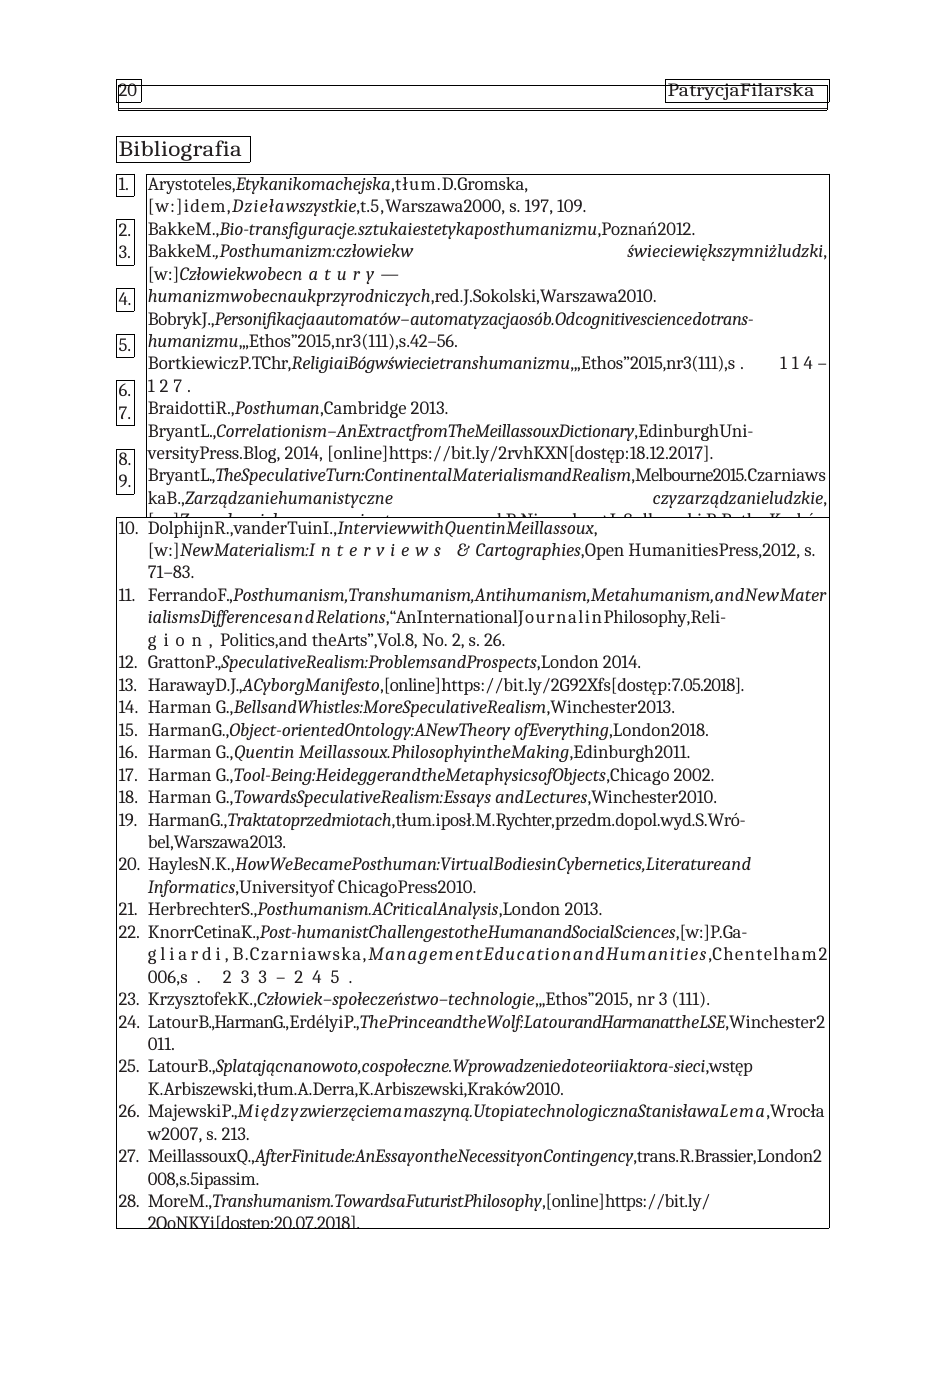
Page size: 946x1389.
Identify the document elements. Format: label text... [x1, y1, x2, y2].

list MeillassouxQ.,AfterFinitude:AnEssayontheNecessityonContingency,trans.R.Brassier,London2008,s.5ipassim. [118, 1146, 827, 1190]
list MajewskiP.,Międzyzwierzęciemamaszyną.UtopiatechnologicznaStanisławaLema,Wrocław2007, s. 213. [118, 1101, 827, 1145]
list KnorrCetinaK.,Post-humanistChallengestotheHumanandSocialSciences,[w:]P.Ga-gliardi,B.Czarniawska,ManagementEducationandHumanities,Chentelham2006,s. 233–245. [118, 921, 827, 988]
list HaylesN.K.,HowWeBecamePosthuman:VirtualBodiesinCybernetics,Literatureand [118, 854, 829, 876]
text 4. [118, 289, 134, 309]
text 8. [118, 450, 134, 470]
text BortkiewiczP.TChr,ReligiaiBógwświecietranshumanizmu,„Ethos”2015,nr3(111),s. 114–127. [148, 353, 827, 397]
list DolphijnR.,vanderTuinI.,InterviewwithQuentinMeillassoux,[w:]NewMaterialism:Interviews &Cartographies,Open HumanitiesPress,2012, s. 71–83. [118, 518, 827, 584]
text PatrycjaFilarska [667, 80, 829, 101]
text 2. [118, 220, 134, 241]
text BobrykJ.,Personifikacjaautomatów–automatyzacjaosób.Odcognitivesciencedotrans-humanizmu,„Ethos”2015,nr3(111),s.42–56. [148, 308, 827, 352]
text BakkeM.,Posthumanizm:człowiekw świeciewiększymniżludzki,[w:]Człowiekwobecnatury—humanizmwobecnaukprzyrodniczych,red.J.Sokolski,Warszawa2010. [148, 241, 827, 307]
list Harman G.,BellsandWhistles:MoreSpeculativeRealism,Winchester2013. [118, 697, 829, 718]
list Harman G.,Quentin Meillassoux.PhilosophyintheMaking,Edinburgh2011. [118, 742, 829, 763]
list HarmanG.,Object-orientedOntology:ANewTheory ofEverything,London2018. [118, 719, 829, 741]
text Arystoteles,Etykanikomachejska,tłum.D.Gromska,[w:]idem,Dzieławszystkie,t.5,Warszawa2000, s. 197, 109. [148, 175, 827, 217]
list LatourB.,Splatającnanowoto,cospołeczne.Wprowadzeniedoteoriiaktora-sieci,wstęp [118, 1056, 829, 1077]
text 3. [118, 242, 134, 263]
text 6. [118, 381, 134, 401]
text K.Arbiszewski,tłum.A.Derra,K.Arbiszewski,Kraków2010. [148, 1078, 829, 1100]
list HarmanG.,Traktatoprzedmiotach,tłum.iposł.M.Rychter,przedm.dopol.wyd.S.Wró-bel,Warszawa2013. [118, 809, 827, 853]
list HerbrechterS.,Posthumanism.ACriticalAnalysis,London 2013. [118, 899, 829, 921]
text 7. [118, 402, 134, 424]
text Bibliografia [118, 137, 250, 161]
text BakkeM.,Bio-transfiguracje.sztukaiestetykaposthumanizmu,Poznań2012. [148, 218, 829, 240]
list FerrandoF.,Posthumanism,Transhumanism,Antihumanism,Metahumanism,andNewMaterialismsDifferencesandRelations,“AnInternationalJournalinPhilosophy,Reli-gion,Politics,and theArts”,Vol.8, No. 2, s. 26. [118, 584, 827, 651]
text BraidottiR.,Posthuman,Cambridge 2013. [148, 398, 829, 419]
list GrattonP.,SpeculativeRealism:ProblemsandProspects,London 2014. [118, 652, 829, 673]
text 20 [119, 86, 141, 101]
text 9. [118, 471, 134, 492]
text BryantL.,Correlationism–AnExtractfromTheMeillassouxDictionary,EdinburghUni-versityPress.Blog, 2014, [online]https://bit.ly/2rvhKXN[dostęp:18.12.2017]. [148, 420, 827, 464]
text Informatics,Universityof ChicagoPress2010. [148, 876, 829, 898]
list MoreM.,Transhumanism.TowardsaFuturistPhilosophy,[online]https://bit.ly/2OoNKYi[dostęp:20.07.2018]. [118, 1191, 827, 1227]
text 1. [118, 175, 134, 195]
list Harman G.,TowardsSpeculativeRealism:Essays andLectures,Winchester2010. [118, 787, 829, 808]
text [118, 80, 141, 85]
text BryantL.,TheSpeculativeTurn:ContinentalMaterialismandRealism,Melbourne2015.CzarniawskaB.,Zarządzaniehumanistyczne czyzarządzanieludzkie,[w:]Zarządzaniehumanistyczne,red.B.Nierenberg,Ł.Sułkowski,R.Batko,Kraków2015, s. 18–19. [148, 465, 827, 517]
list KrzysztofekK.,Człowiek–społeczeństwo–technologie,„Ethos”2015, nr 3 (111). [118, 989, 829, 1010]
list Harman G.,Tool-Being:HeideggerandtheMetaphysicsofObjects,Chicago 2002. [118, 764, 829, 786]
text 5. [118, 335, 134, 355]
list HarawayD.J.,ACyborgManifesto,[online]https://bit.ly/2G92Xfs[dostęp:7.05.2018]. [118, 674, 829, 696]
list LatourB.,HarmanG.,ErdélyiP.,ThePrinceandtheWolf:LatourandHarmanattheLSE,Winchester2011. [118, 1011, 827, 1055]
